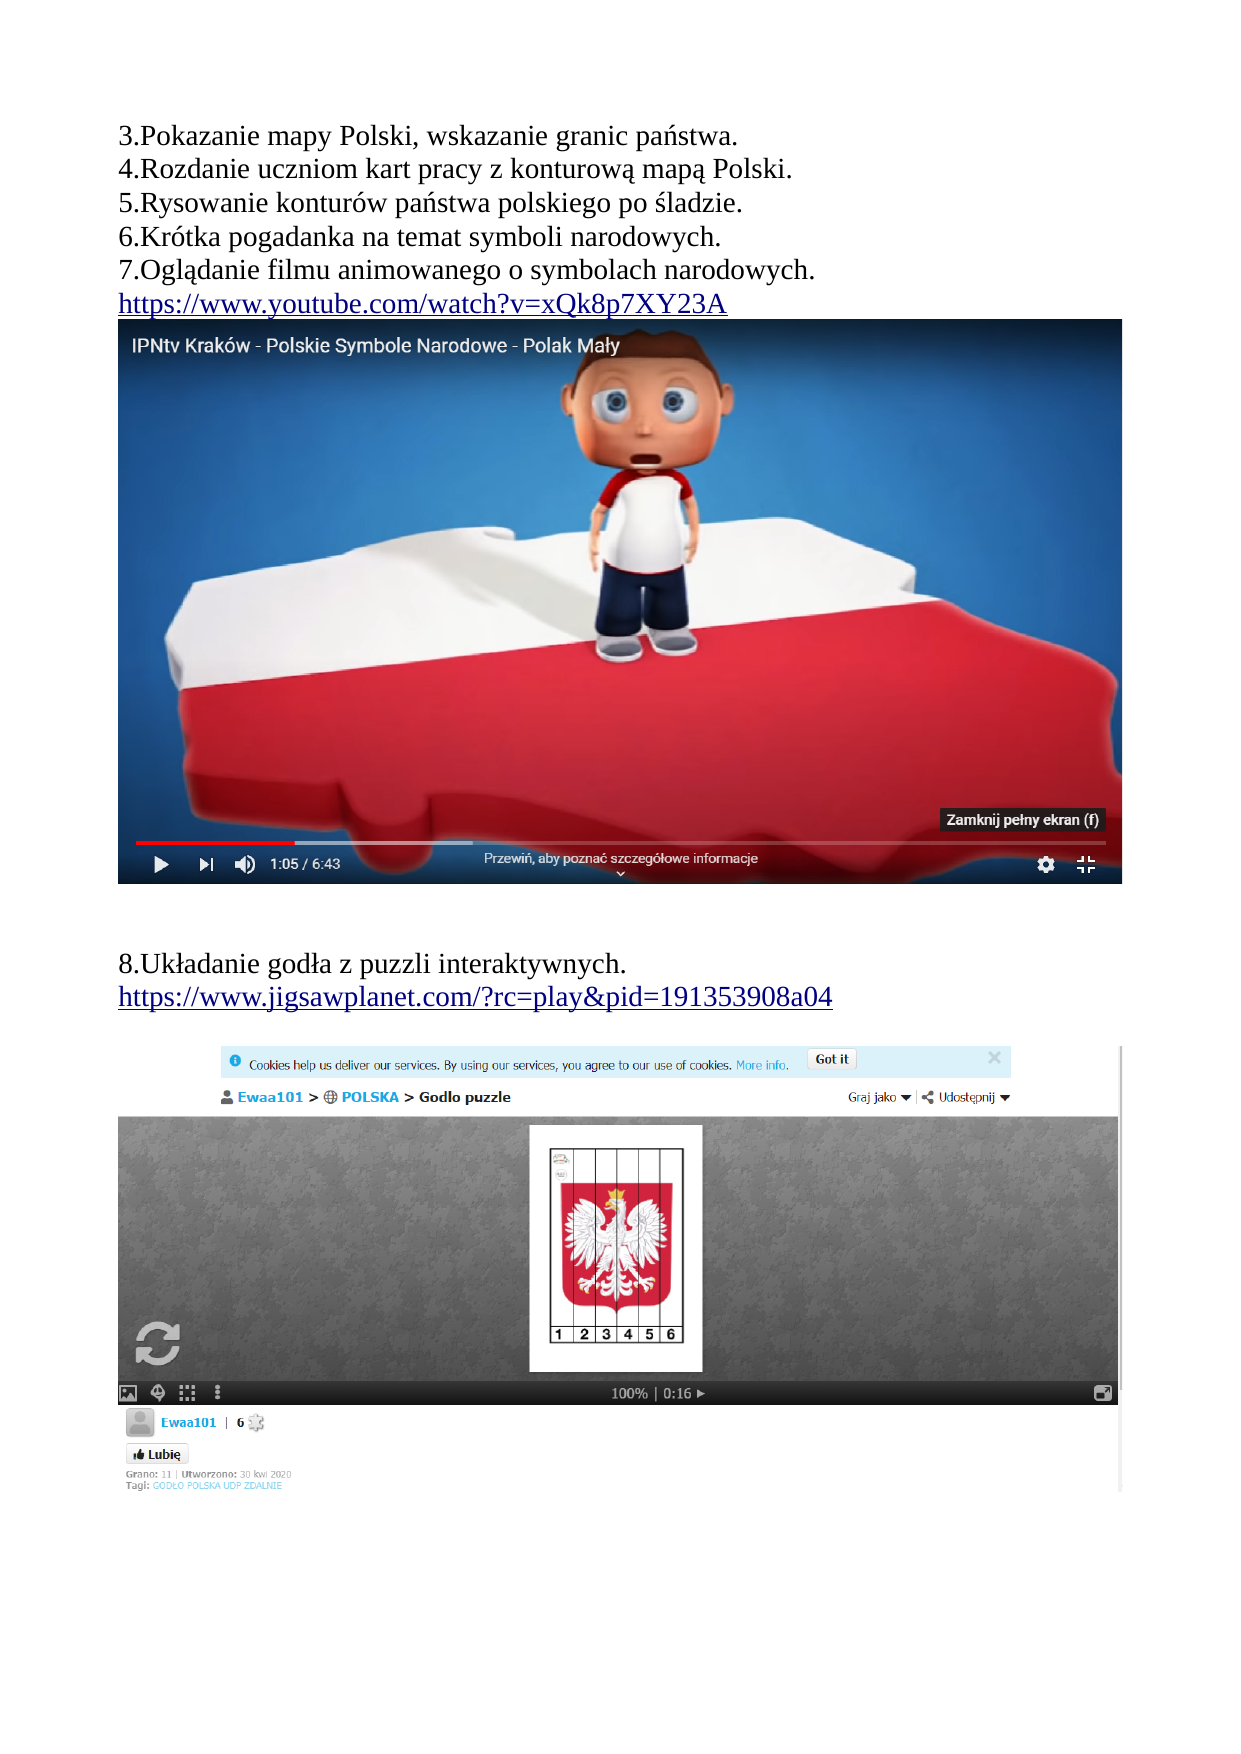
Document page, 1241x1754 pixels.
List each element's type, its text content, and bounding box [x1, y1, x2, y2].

text 3.Pokazanie mapy Polski, wskazanie granic państwa. [118, 118, 1122, 152]
text 5.Rysowanie konturów państwa polskiego po śladzie. [118, 185, 1122, 219]
text 4.Rozdanie uczniom kart pracy z konturową mapą Polski. [118, 152, 1122, 185]
text 7.Oglądanie filmu animowanego o symbolach narodowych. [118, 252, 1122, 286]
text https://www.youtube.com/watch?v=xQk8p7XY23A [118, 286, 1122, 319]
text 8.Układanie godła z puzzli interaktywnych. [118, 946, 1122, 979]
text 6.Krótka pogadanka na temat symboli narodowych. [118, 219, 1122, 252]
text https://www.jigsawplanet.com/?rc=play&pid=191353908a04 [118, 979, 1122, 1013]
